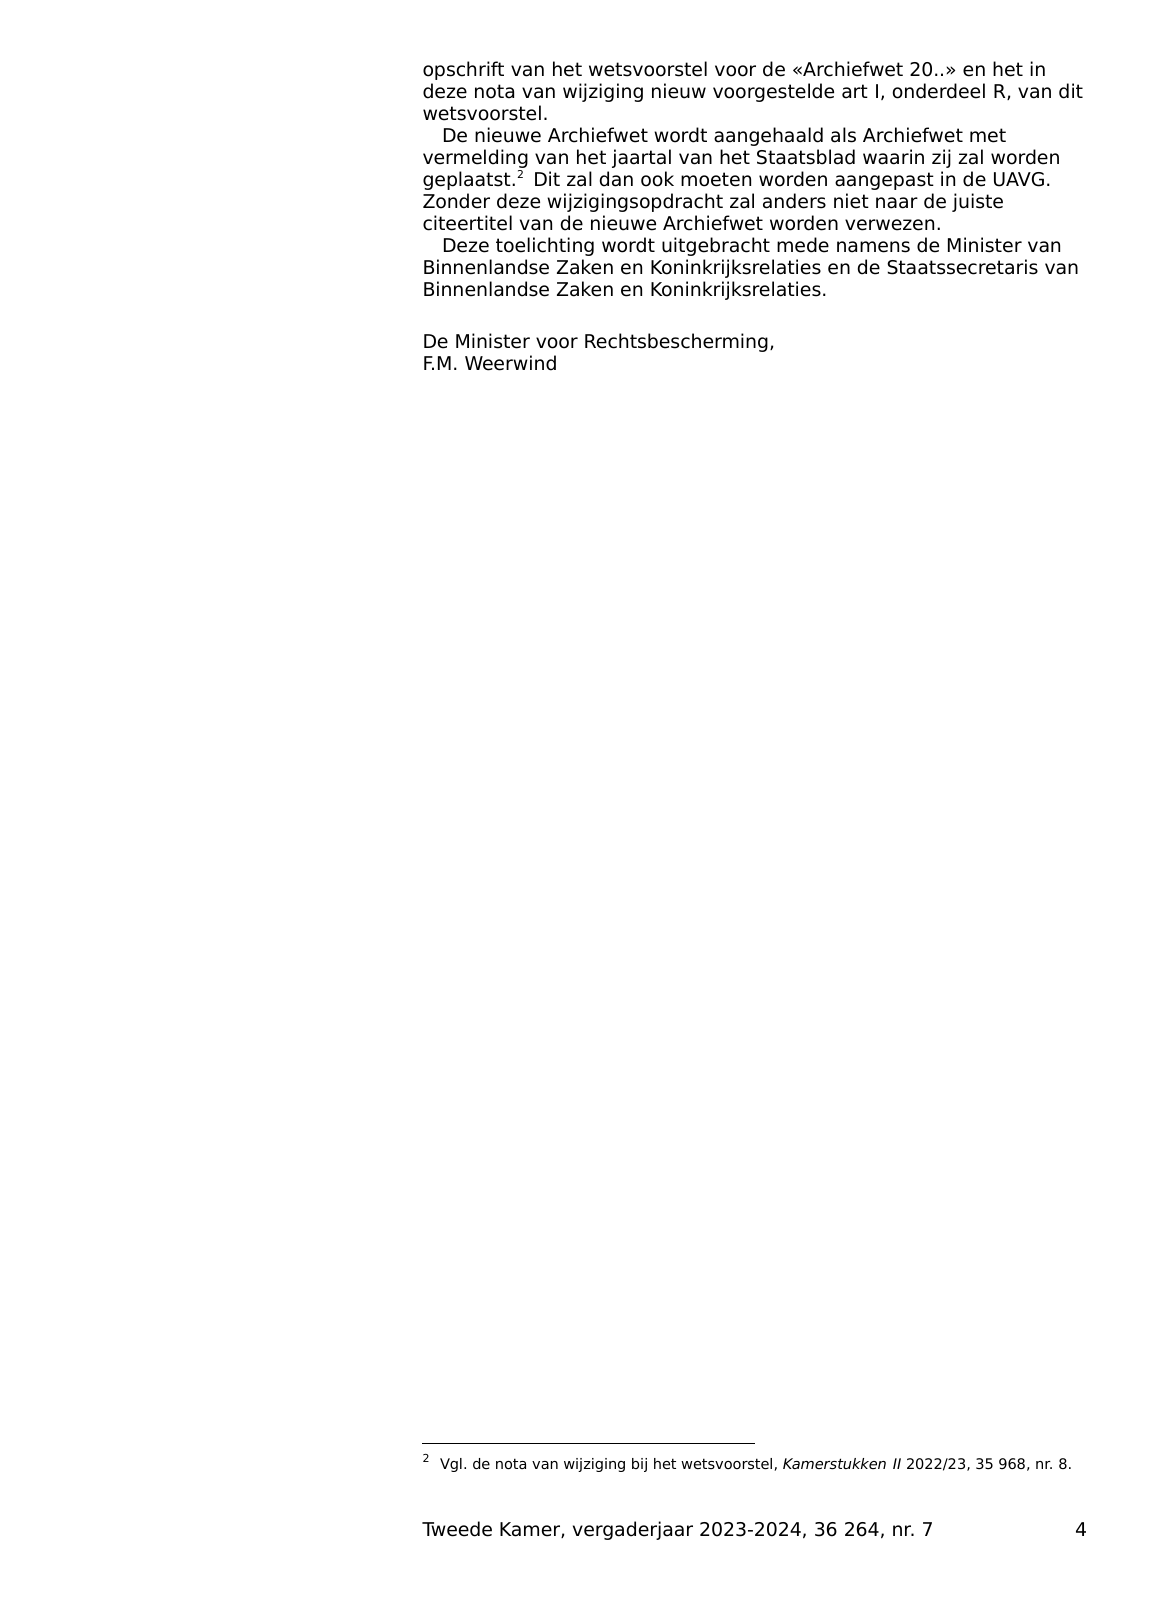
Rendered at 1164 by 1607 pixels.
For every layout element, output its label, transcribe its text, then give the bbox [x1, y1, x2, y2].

text Deze toelichting wordt uitgebracht mede namens de Minister van Binnenlandse Zaken en Koninkrijksrelaties en de Staatssecretaris van Binnenlandse Zaken en Koninkrijksrelaties. [422, 235, 1087, 301]
text De Minister voor Rechtsbescherming, F.M. Weerwind [422, 331, 1087, 375]
text opschrift van het wetsvoorstel voor de «Archiefwet 20..» en het in deze nota van wijziging nieuw voorgestelde art I, onderdeel R, van dit wetsvoorstel. [422, 59, 1087, 125]
text Vgl. de nota van wijziging bij het wetsvoorstel, Kamerstukken II 2022/23, 35 968, nr. 8. [422, 1452, 1087, 1474]
text De nieuwe Archiefwet wordt aangehaald als Archiefwet met vermelding van het jaartal van het Staatsblad waarin zij zal worden geplaatst. Dit zal dan ook moeten worden aangepast in de UAVG. Zonder deze wijzigingsopdracht zal anders niet naar de juiste citeertitel van de nieuwe Archiefwet worden verwezen. [422, 125, 1087, 235]
